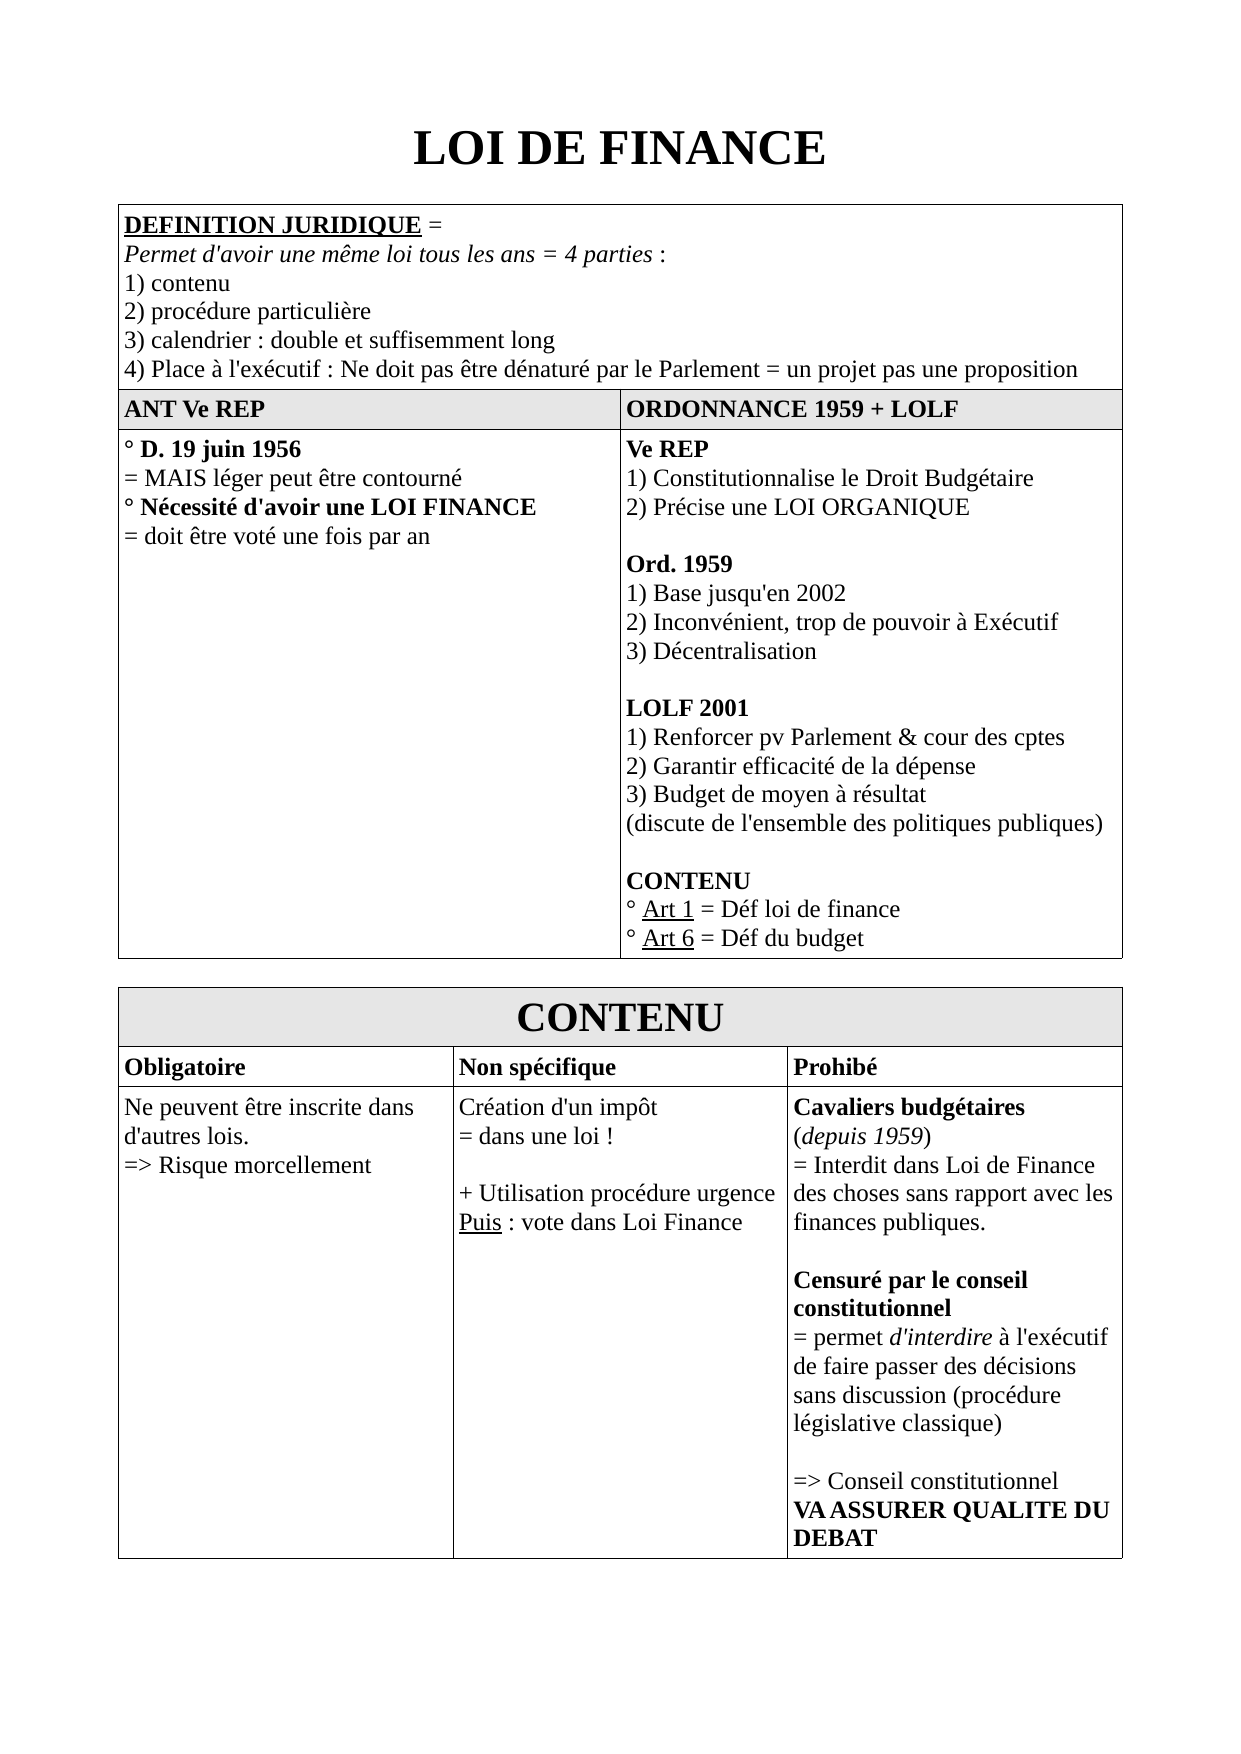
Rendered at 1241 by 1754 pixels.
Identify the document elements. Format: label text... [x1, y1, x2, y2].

table_header CONTENU [119, 988, 1122, 1046]
table_cell ° D. 19 juin 1956 = MAIS léger peut être contourné ° Nécessité d'avoir une LOI FINANCE = doit être voté une fois par an [119, 430, 620, 958]
table_cell Obligatoire [119, 1047, 453, 1086]
table_cell Ve REP 1) Constitutionnalise le Droit Budgétaire 2) Précise une LOI ORGANIQUE Ord. 1959 1) Base jusqu'en 2002 2) Inconvénient, trop de pouvoir à Exécutif 3) Décentralisation LOLF 2001 1) Renforcer pv Parlement & cour des cptes 2) Garantir efficacité de la dépense 3) Budget de moyen à résultat (discute de l'ensemble des politiques publiques) CONTENU ° Art 1 = Déf loi de finance ° Art 6 = Déf du budget [621, 430, 1122, 958]
table_cell Cavaliers budgétaires (depuis 1959) = Interdit dans Loi de Finance des choses sans rapport avec les finances publiques. Censuré par le conseil constitutionnel = permet d'interdire à l'exécutif de faire passer des décisions sans discussion (procédure législative classique) => Conseil constitutionnel VA ASSURER QUALITE DU DEBAT [788, 1087, 1122, 1558]
table_cell Création d'un impôt = dans une loi ! + Utilisation procédure urgence Puis : vote dans Loi Finance [454, 1087, 787, 1558]
table_cell ANT Ve REP [119, 390, 620, 429]
table_cell ORDONNANCE 1959 + LOLF [621, 390, 1122, 429]
table_cell Ne peuvent être inscrite dans d'autres lois. => Risque morcellement [119, 1087, 453, 1558]
table_header DEFINITION JURIDIQUE = Permet d'avoir une même loi tous les ans = 4 parties : 1) contenu 2) procédure particulière 3) calendrier : double et suffisemment long 4) Place à l'exécutif : Ne doit pas être dénaturé par le Parlement = un projet pas une proposition [119, 205, 1122, 388]
table_cell Prohibé [788, 1047, 1122, 1086]
table_cell Non spécifique [454, 1047, 787, 1086]
text LOI DE FINANCE [118, 118, 1122, 176]
